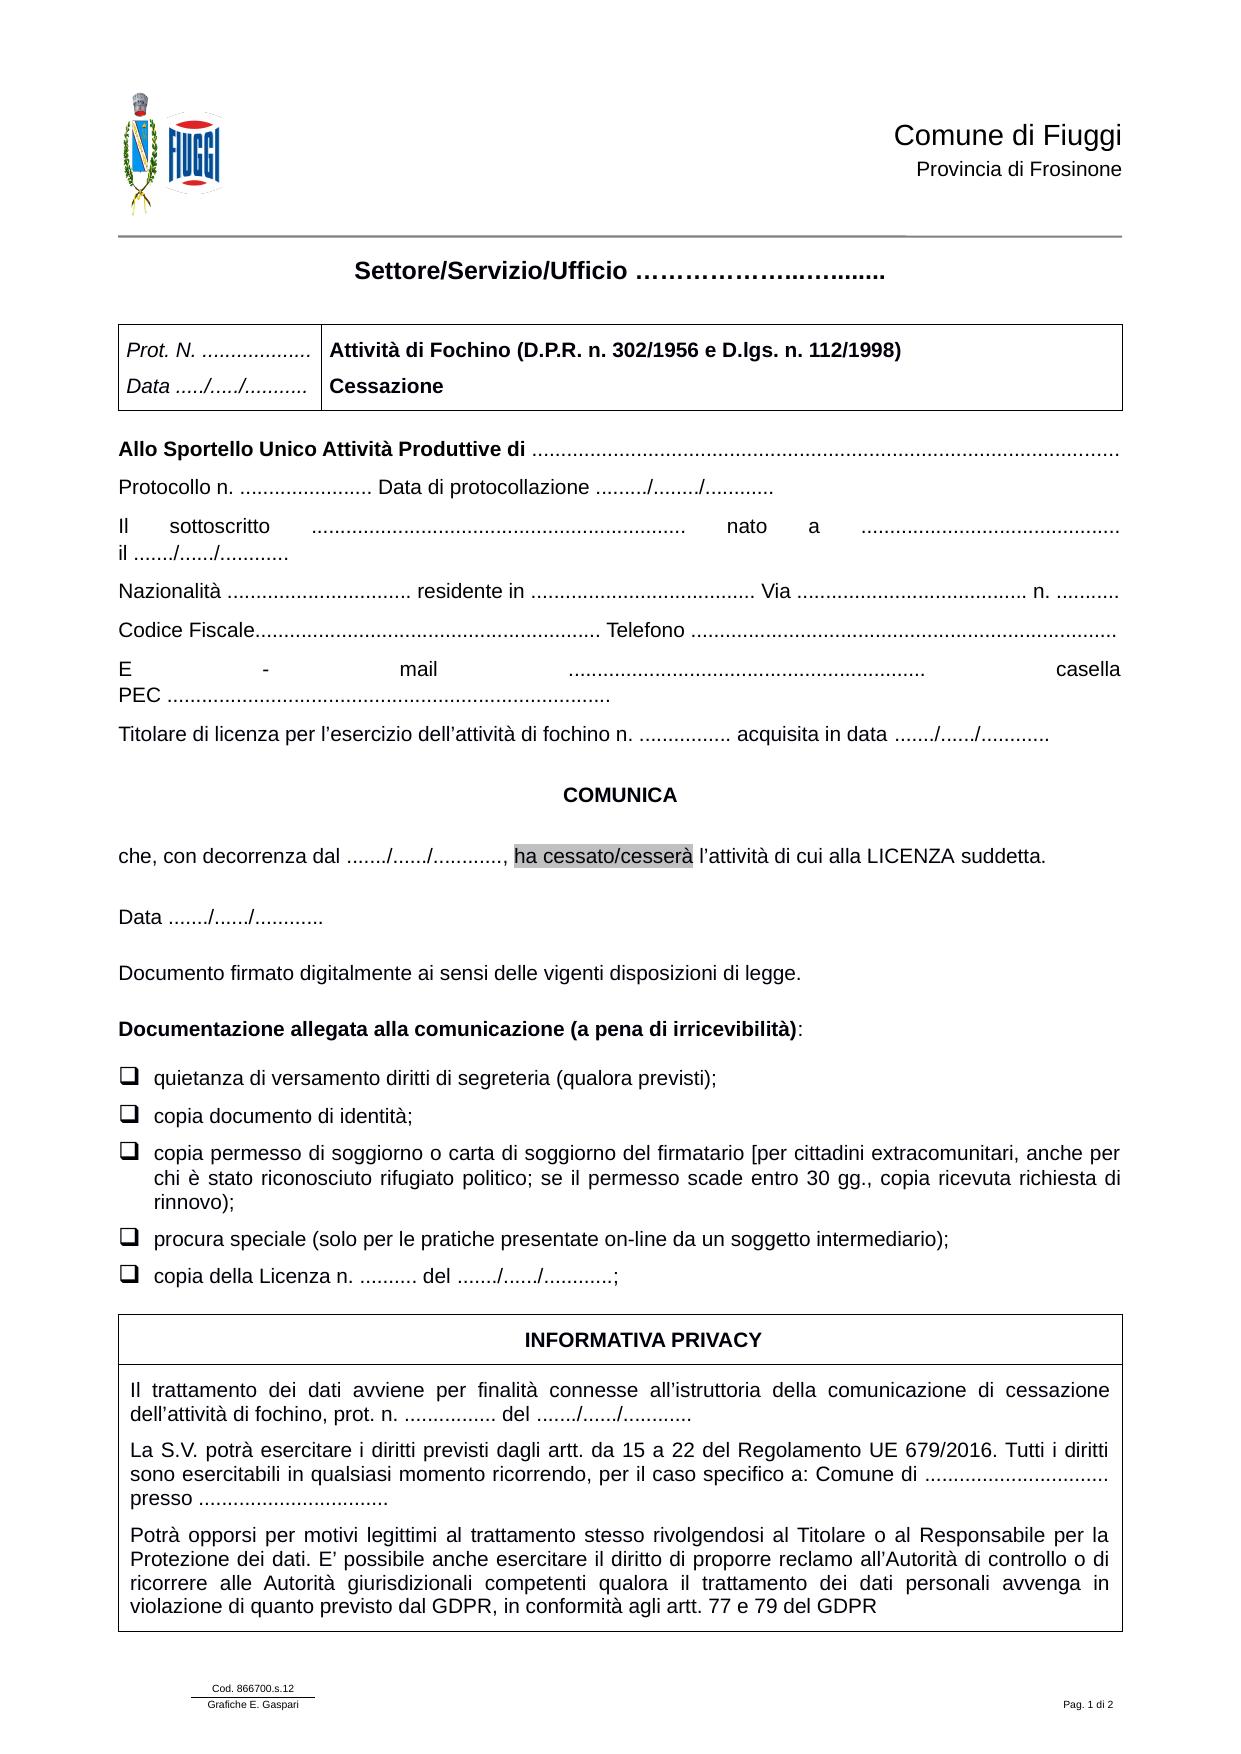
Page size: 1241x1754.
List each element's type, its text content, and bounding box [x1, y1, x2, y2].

table_header Prot. N. ................... Data ...../...../........... [119, 325, 321, 410]
text Comune di Fiuggi [224, 118, 1122, 152]
text Allo Sportello Unico Attività Produttive di [118, 436, 1122, 460]
text COMUNICA [118, 783, 1122, 807]
table_cell Il trattamento dei dati avviene per finalità connesse all’istruttoria della comunicazione di cessazione dell’attività di fochino, prot. n. ................ del ......./....../............ La S.V. potrà esercitare i diritti previsti dagli artt. da 15 a 22 del Regolamento UE 679/2016. Tutti i diritti sono esercitabili in qualsiasi momento ricorrendo, per il caso specifico a: Comune di ................................ presso ................................. Potrà opporsi per motivi legittimi al trattamento stesso rivolgendosi al Titolare o al Responsabile per la Protezione dei dati. E’ possibile anche esercitare il diritto di proporre reclamo all’Autorità di controllo o di ricorrere alle Autorità giurisdizionali competenti qualora il trattamento dei dati personali avvenga in violazione di quanto previsto dal GDPR, in conformità agli artt. 77 e 79 del GDPR [119, 1365, 1122, 1631]
list copia documento di identità; [118, 1104, 1122, 1129]
text Provincia di Frosinone [224, 157, 1122, 181]
text Protocollo n. ....................... Data di protocollazione ........./......../............ [118, 475, 1122, 499]
subtitle copia della Licenza n. .......... del ......./....../............; [118, 1264, 1122, 1289]
text che, con decorrenza dal ......./....../............, ha cessato/cesserà l’attività di cui alla LICENZA suddetta. [118, 844, 1122, 868]
text Documento firmato digitalmente ai sensi delle vigenti disposizioni di legge. [118, 961, 1122, 985]
text Nazionalità ................................ residente in ....................................... Via ........................................ n. ........... [118, 579, 1122, 603]
text E - mail .............................................................. casella PEC ............................................................................. [118, 657, 1122, 707]
text Settore/Servizio/Ufficio ………………...…........ [118, 256, 1122, 284]
list procura speciale (solo per le pratiche presentate on-line da un soggetto intermediario); [118, 1227, 1122, 1252]
text Titolare di licenza per l’esercizio dell’attività di fochino n. ................ acquisita in data ......./....../............ [118, 722, 1122, 746]
text Data ......./....../............ [118, 905, 1122, 929]
list quietanza di versamento diritti di segreteria (qualora previsti); [118, 1066, 1122, 1091]
table_header INFORMATIVA PRIVACY [119, 1315, 1122, 1364]
text Il sottoscritto ................................................................. nato a ............................................. il ......./....../............ [118, 514, 1122, 564]
picture [122, 87, 224, 219]
table_header Attività di Fochino (D.P.R. n. 302/1956 e D.lgs. n. 112/1998) Cessazione [322, 325, 1122, 410]
text Documentazione allegata alla comunicazione (a pena di irricevibilità): [118, 1017, 1122, 1041]
list copia permesso di soggiorno o carta di soggiorno del firmatario [per cittadini extracomunitari, anche per chi è stato riconosciuto rifugiato politico; se il permesso scade entro 30 gg., copia ricevuta richiesta di rinnovo); [118, 1141, 1122, 1214]
text Codice Fiscale............................................................ Telefono .......................................................................... [118, 618, 1122, 642]
